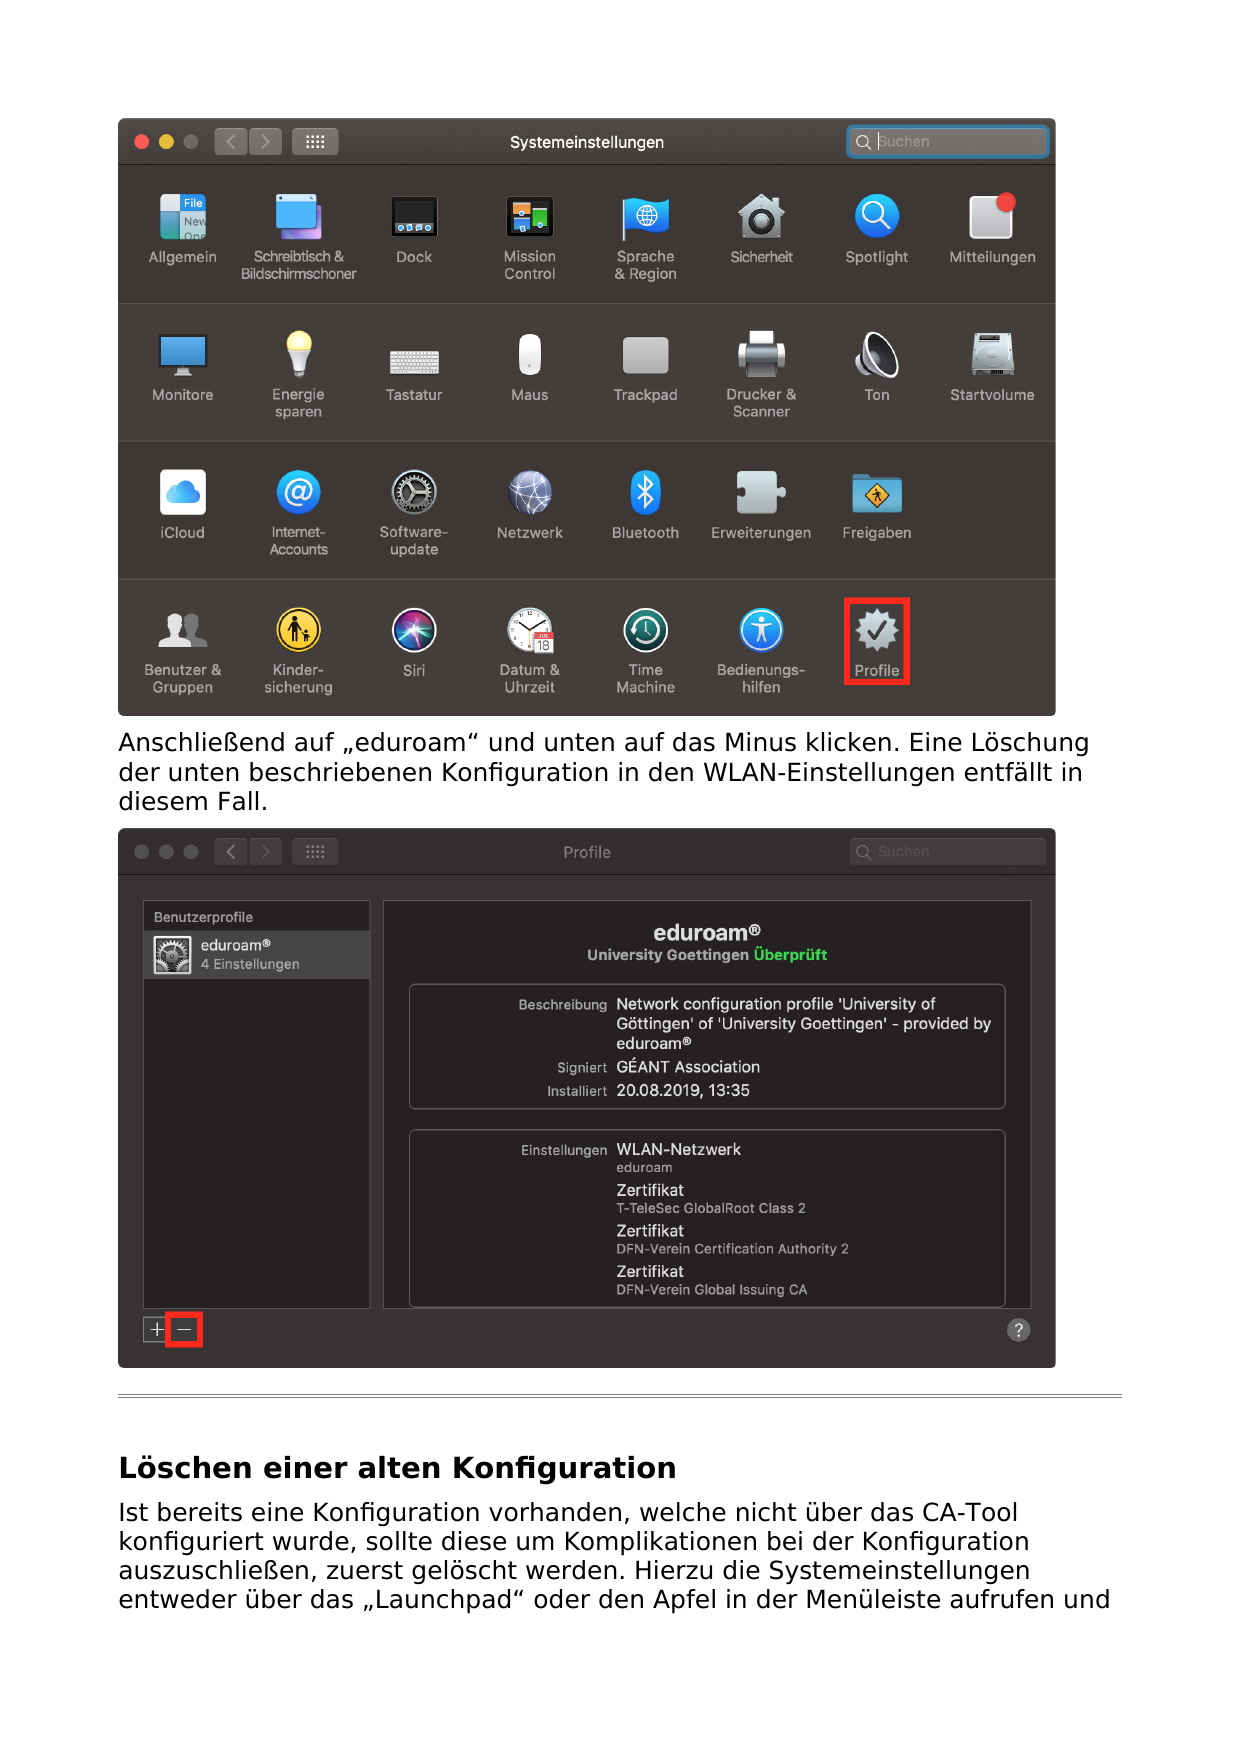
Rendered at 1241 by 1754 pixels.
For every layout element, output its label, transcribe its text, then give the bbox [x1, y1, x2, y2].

subtitle Löschen einer alten Konfiguration [118, 1451, 1122, 1485]
picture [118, 828, 1056, 1368]
text Ist bereits eine Konfiguration vorhanden, welche nicht über das CA-Tool konfiguriert wurde, sollte diese um Komplikationen bei der Konfiguration auszuschließen, zuerst gelöscht werden. Hierzu die Systemeinstellungen entweder über das „Launchpad“ oder den Apfel in der Menüleiste aufrufen und [118, 1498, 1122, 1614]
picture [118, 118, 1056, 716]
text Anschließend auf „eduroam“ und unten auf das Minus klicken. Eine Löschung der unten beschriebenen Konfiguration in den WLAN-Einstellungen entfällt in diesem Fall. [118, 728, 1122, 816]
